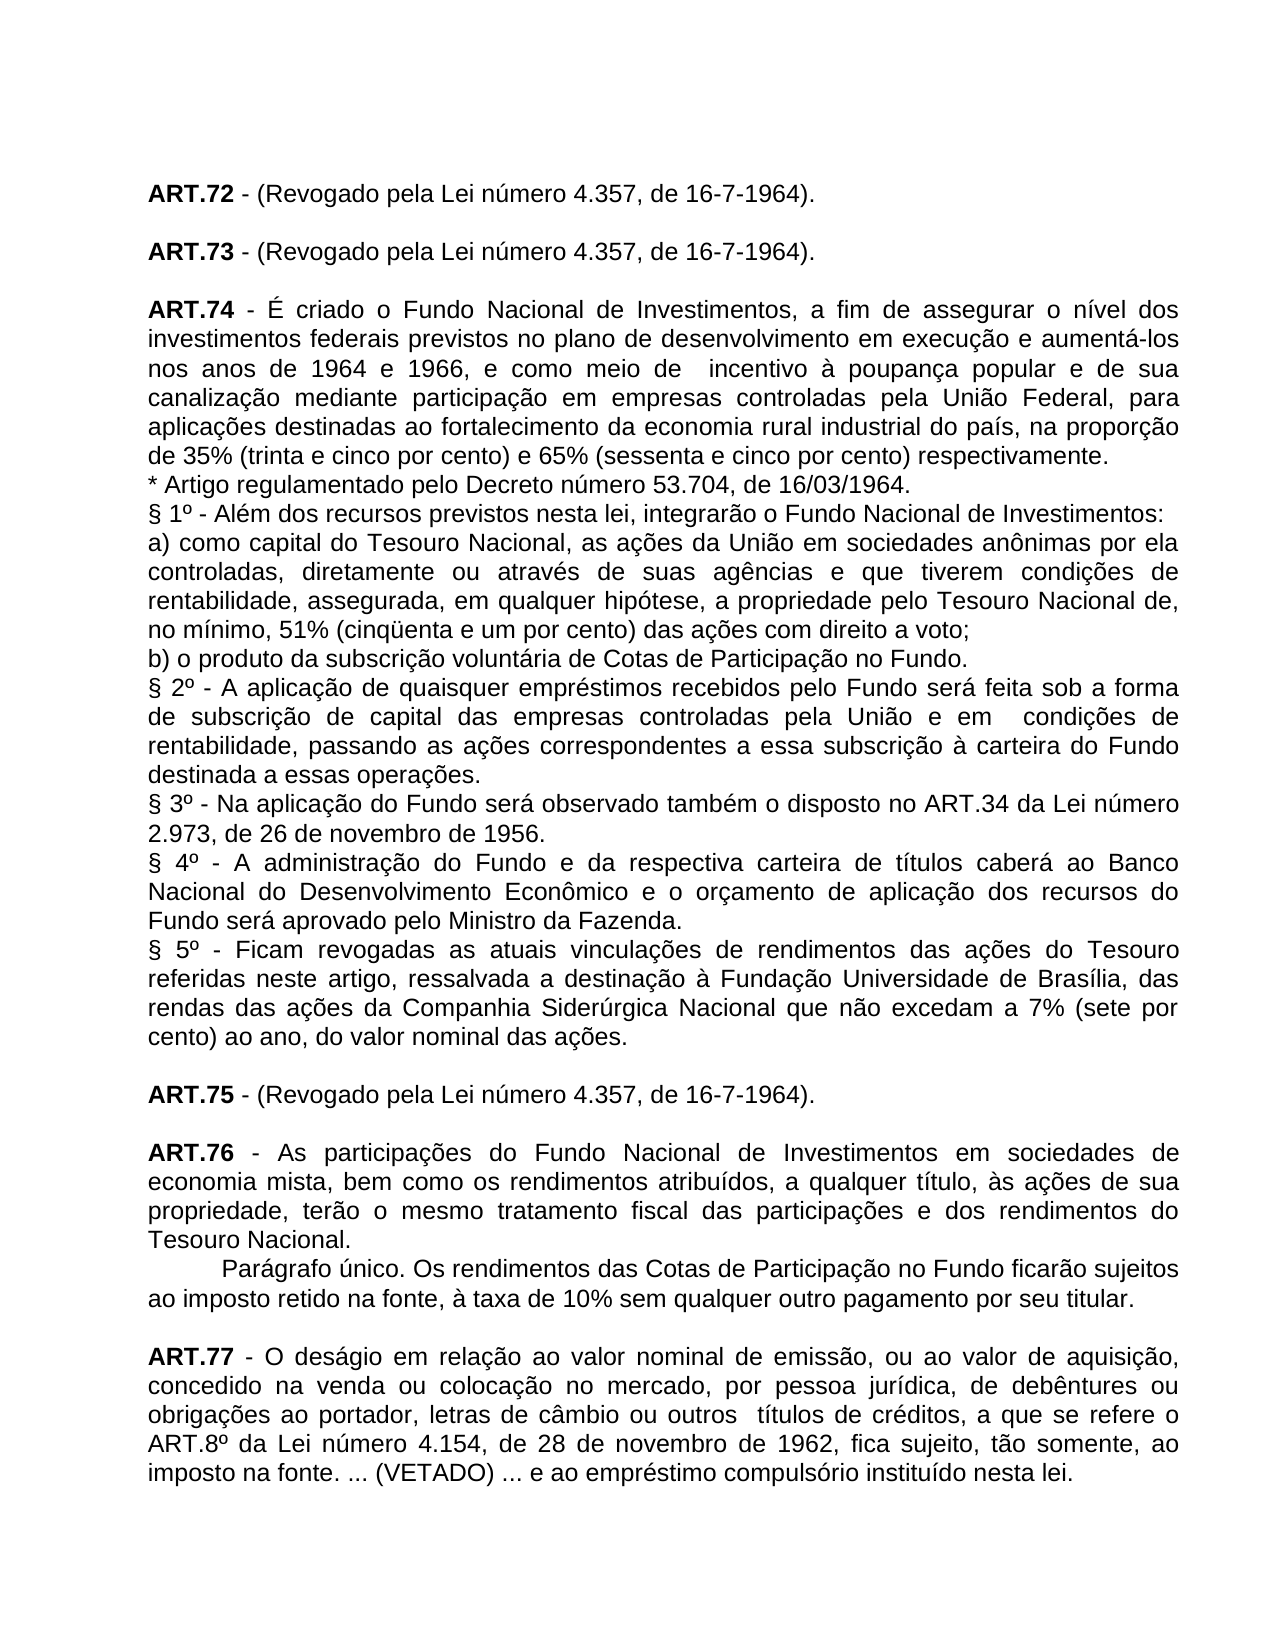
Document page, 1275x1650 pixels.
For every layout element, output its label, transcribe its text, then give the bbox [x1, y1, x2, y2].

text ART.77 - O deságio em relação ao valor nominal de emissão, ou ao valor de aquisição, concedido na venda ou colocação no mercado, por pessoa jurídica, de debêntures ou obrigações ao portador, letras de câmbio ou outros títulos de créditos, a que se refere o ART.8º da Lei número 4.154, de 28 de novembro de 1962, fica sujeito, tão somente, ao imposto na fonte. ... (VETADO) ... e ao empréstimo compulsório instituído nesta lei. [148, 1342, 1181, 1487]
text a) como capital do Tesouro Nacional, as ações da União em sociedades anônimas por ela controladas, diretamente ou através de suas agências e que tiverem condições de rentabilidade, assegurada, em qualquer hipótese, a propriedade pelo Tesouro Nacional de, no mínimo, 51% (cinqüenta e um por cento) das ações com direito a voto; [148, 528, 1181, 644]
text ART.75 - (Revogado pela Lei número 4.357, de 16-7-1964). [148, 1080, 1181, 1109]
text ART.76 - As participações do Fundo Nacional de Investimentos em sociedades de economia mista, bem como os rendimentos atribuídos, a qualquer título, às ações de sua propriedade, terão o mesmo tratamento fiscal das participações e dos rendimentos do Tesouro Nacional. [148, 1138, 1181, 1254]
text * Artigo regulamentado pelo Decreto número 53.704, de 16/03/1964. [148, 470, 1181, 499]
text ART.74 - É criado o Fundo Nacional de Investimentos, a fim de assegurar o nível dos investimentos federais previstos no plano de desenvolvimento em execução e aumentá-los nos anos de 1964 e 1966, e como meio de incentivo à poupança popular e de sua canalização mediante participação em empresas controladas pela União Federal, para aplicações destinadas ao fortalecimento da economia rural industrial do país, na proporção de 35% (trinta e cinco por cento) e 65% (sessenta e cinco por cento) respectivamente. [148, 295, 1181, 470]
text Parágrafo único. Os rendimentos das Cotas de Participação no Fundo ficarão sujeitos ao imposto retido na fonte, à taxa de 10% sem qualquer outro pagamento por seu titular. [148, 1254, 1181, 1312]
text § 5º - Ficam revogadas as atuais vinculações de rendimentos das ações do Tesouro referidas neste artigo, ressalvada a destinação à Fundação Universidade de Brasília, das rendas das ações da Companhia Siderúrgica Nacional que não excedam a 7% (sete por cento) ao ano, do valor nominal das ações. [148, 935, 1181, 1051]
text b) o produto da subscrição voluntária de Cotas de Participação no Fundo. [148, 644, 1181, 673]
text ART.73 - (Revogado pela Lei número 4.357, de 16-7-1964). [148, 237, 1181, 266]
text § 4º - A administração do Fundo e da respectiva carteira de títulos caberá ao Banco Nacional do Desenvolvimento Econômico e o orçamento de aplicação dos recursos do Fundo será aprovado pelo Ministro da Fazenda. [148, 847, 1181, 935]
text ART.72 - (Revogado pela Lei número 4.357, de 16-7-1964). [148, 179, 1181, 208]
text § 3º - Na aplicação do Fundo será observado também o disposto no ART.34 da Lei número 2.973, de 26 de novembro de 1956. [148, 789, 1181, 847]
text § 1º - Além dos recursos previstos nesta lei, integrarão o Fundo Nacional de Investimentos: [148, 499, 1181, 528]
text § 2º - A aplicação de quaisquer empréstimos recebidos pelo Fundo será feita sob a forma de subscrição de capital das empresas controladas pela União e em condições de rentabilidade, passando as ações correspondentes a essa subscrição à carteira do Fundo destinada a essas operações. [148, 673, 1181, 789]
